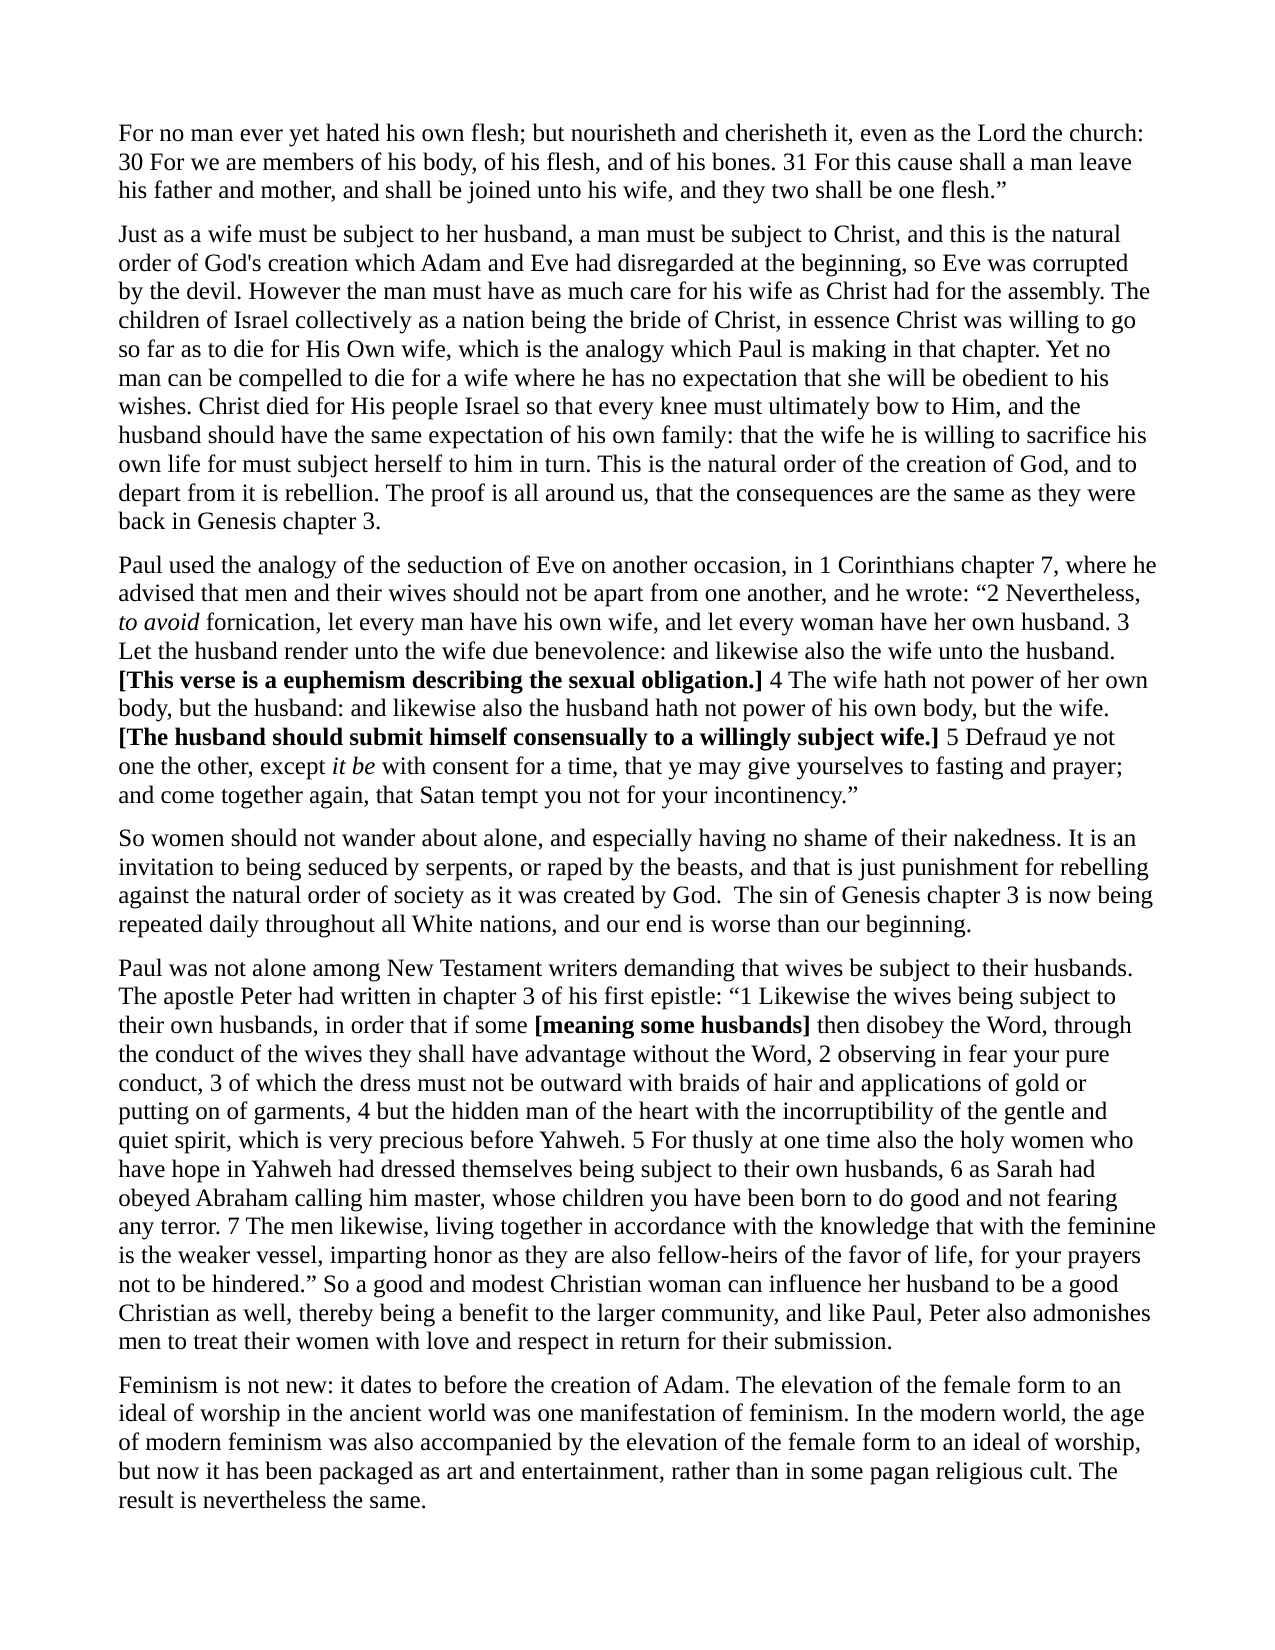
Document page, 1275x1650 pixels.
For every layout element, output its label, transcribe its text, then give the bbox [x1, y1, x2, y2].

text Paul used the analogy of the seduction of Eve on another occasion, in 1 Corinthians chapter 7, where he advised that men and their wives should not be apart from one another, and he wrote: “2 Nevertheless, to avoid fornication, let every man have his own wife, and let every woman have her own husband. 3 Let the husband render unto the wife due benevolence: and likewise also the wife unto the husband. [This verse is a euphemism describing the sexual obligation.] 4 The wife hath not power of her own body, but the husband: and likewise also the husband hath not power of his own body, but the wife. [The husband should submit himself consensually to a willingly subject wife.] 5 Defraud ye not one the other, except it be with consent for a time, that ye may give yourselves to fasting and prayer; and come together again, that Satan tempt you not for your incontinency.” [118, 550, 1157, 808]
text Feminism is not new: it dates to before the creation of Adam. The elevation of the female form to an ideal of worship in the ancient world was one manifestation of feminism. In the modern world, the age of modern feminism was also accompanied by the elevation of the female form to an ideal of worship, but now it has been packaged as art and entertainment, rather than in some pagan religious cult. The result is nevertheless the same. [118, 1370, 1157, 1513]
text Paul was not alone among New Testament writers demanding that wives be subject to their husbands. The apostle Peter had written in chapter 3 of his first epistle: “1 Likewise the wives being subject to their own husbands, in order that if some [meaning some husbands] then disobey the Word, through the conduct of the wives they shall have advantage without the Word, 2 observing in fear your pure conduct, 3 of which the dress must not be outward with braids of hair and applications of gold or putting on of garments, 4 but the hidden man of the heart with the incorruptibility of the gentle and quiet spirit, which is very precious before Yahweh. 5 For thusly at one time also the holy women who have hope in Yahweh had dressed themselves being subject to their own husbands, 6 as Sarah had obeyed Abraham calling him master, whose children you have been born to do good and not fearing any terror. 7 The men likewise, living together in accordance with the knowledge that with the feminine is the weaker vessel, imparting honor as they are also fellow-heirs of the favor of life, for your prayers not to be hindered.” So a good and modest Christian woman can influence her husband to be a good Christian as well, thereby being a benefit to the larger community, and like Paul, Peter also admonishes men to treat their women with love and respect in return for their submission. [118, 953, 1157, 1355]
text So women should not wander about alone, and especially having no shame of their nakedness. It is an invitation to being seduced by serpents, or raped by the beasts, and that is just punishment for rebelling against the natural order of society as it was created by God. The sin of Genesis chapter 3 is now being repeated daily throughout all White nations, and our end is worse than our beginning. [118, 823, 1157, 938]
text For no man ever yet hated his own flesh; but nourisheth and cherisheth it, even as the Lord the church: 30 For we are members of his body, of his flesh, and of his bones. 31 For this cause shall a man leave his father and mother, and shall be joined unto his wife, and they two shall be one flesh.” [118, 118, 1157, 204]
text Just as a wife must be subject to her husband, a man must be subject to Christ, and this is the natural order of God's creation which Adam and Eve had disregarded at the beginning, so Eve was corrupted by the devil. However the man must have as much care for his wife as Christ had for the assembly. The children of Israel collectively as a nation being the bride of Christ, in essence Christ was willing to go so far as to die for His Own wife, which is the analogy which Paul is making in that chapter. Yet no man can be compelled to die for a wife where he has no expectation that she will be obedient to his wishes. Christ died for His people Israel so that every knee must ultimately bow to Him, and the husband should have the same expectation of his own family: that the wife he is willing to sacrifice his own life for must subject herself to him in turn. This is the natural order of the creation of God, and to depart from it is rebellion. The proof is all around us, that the consequences are the same as they were back in Genesis chapter 3. [118, 219, 1157, 535]
